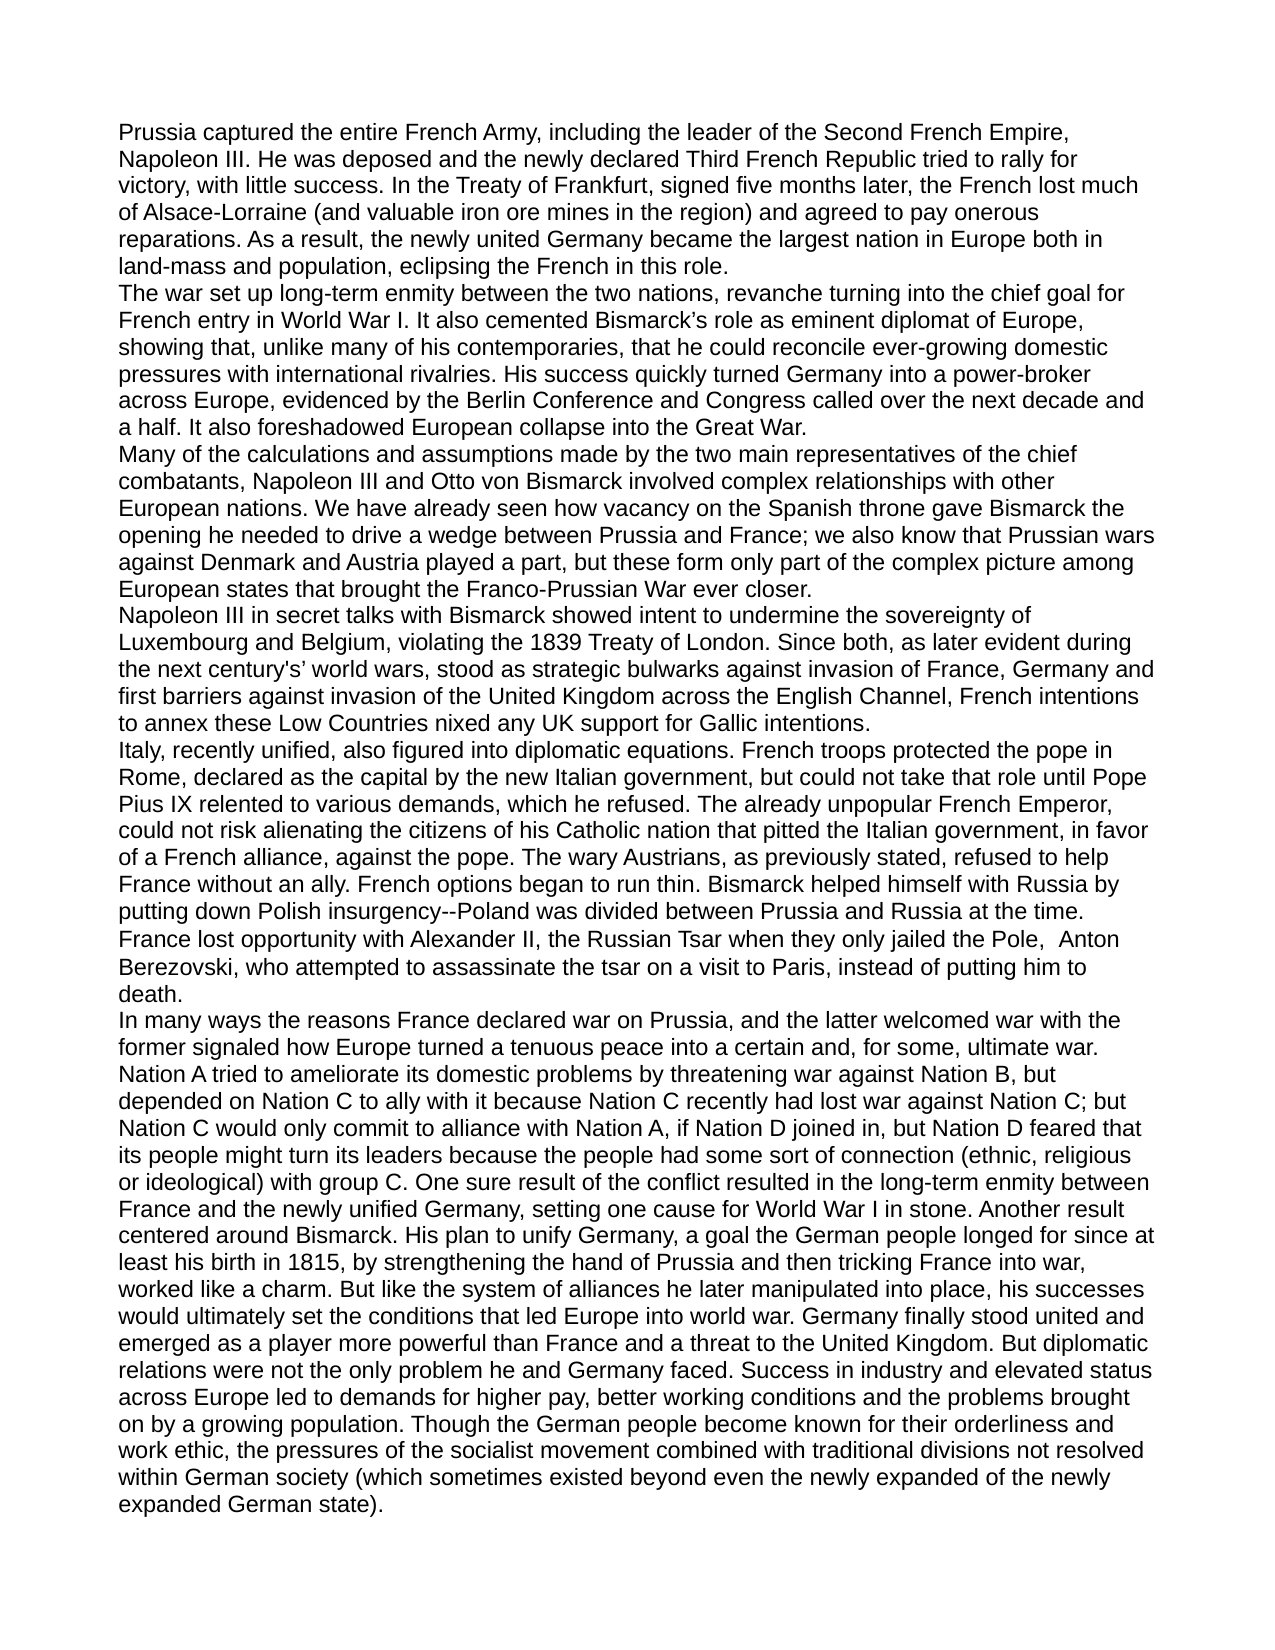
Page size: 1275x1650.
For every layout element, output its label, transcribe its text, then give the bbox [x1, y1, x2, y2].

text Prussia captured the entire French Army, including the leader of the Second French Empire, Napoleon III. He was deposed and the newly declared Third French Republic tried to rally for victory, with little success. In the Treaty of Frankfurt, signed five months later, the French lost much of Alsace-Lorraine (and valuable iron ore mines in the region) and agreed to pay onerous reparations. As a result, the newly united Germany became the largest nation in Europe both in land-mass and population, eclipsing the French in this role. The war set up long-term enmity between the two nations, revanche turning into the chief goal for French entry in World War I. It also cemented Bismarck’s role as eminent diplomat of Europe, showing that, unlike many of his contemporaries, that he could reconcile ever-growing domestic pressures with international rivalries. His success quickly turned Germany into a power-broker across Europe, evidenced by the Berlin Conference and Congress called over the next decade and a half. It also foreshadowed European collapse into the Great War. Many of the calculations and assumptions made by the two main representatives of the chief combatants, Napoleon III and Otto von Bismarck involved complex relationships with other European nations. We have already seen how vacancy on the Spanish throne gave Bismarck the opening he needed to drive a wedge between Prussia and France; we also know that Prussian wars against Denmark and Austria played a part, but these form only part of the complex picture among European states that brought the Franco-Prussian War ever closer. Napoleon III in secret talks with Bismarck showed intent to undermine the sovereignty of Luxembourg and Belgium, violating the 1839 Treaty of London. Since both, as later evident during the next century's’ world wars, stood as strategic bulwarks against invasion of France, Germany and first barriers against invasion of the United Kingdom across the English Channel, French intentions to annex these Low Countries nixed any UK support for Gallic intentions. Italy, recently unified, also figured into diplomatic equations. French troops protected the pope in Rome, declared as the capital by the new Italian government, but could not take that role until Pope Pius IX relented to various demands, which he refused. The already unpopular French Emperor, could not risk alienating the citizens of his Catholic nation that pitted the Italian government, in favor of a French alliance, against the pope. The wary Austrians, as previously stated, refused to help France without an ally. French options began to run thin. Bismarck helped himself with Russia by putting down Polish insurgency--Poland was divided between Prussia and Russia at the time. France lost opportunity with Alexander II, the Russian Tsar when they only jailed the Pole, Anton Berezovski, who attempted to assassinate the tsar on a visit to Paris, instead of putting him to death. In many ways the reasons France declared war on Prussia, and the latter welcomed war with the former signaled how Europe turned a tenuous peace into a certain and, for some, ultimate war. Nation A tried to ameliorate its domestic problems by threatening war against Nation B, but depended on Nation C to ally with it because Nation C recently had lost war against Nation C; but Nation C would only commit to alliance with Nation A, if Nation D joined in, but Nation D feared that its people might turn its leaders because the people had some sort of connection (ethnic, religious or ideological) with group C. One sure result of the conflict resulted in the long-term enmity between France and the newly unified Germany, setting one cause for World War I in stone. Another result centered around Bismarck. His plan to unify Germany, a goal the German people longed for since at least his birth in 1815, by strengthening the hand of Prussia and then tricking France into war, worked like a charm. But like the system of alliances he later manipulated into place, his successes would ultimately set the conditions that led Europe into world war. Germany finally stood united and emerged as a player more powerful than France and a threat to the United Kingdom. But diplomatic relations were not the only problem he and Germany faced. Success in industry and elevated status across Europe led to demands for higher pay, better working conditions and the problems brought on by a growing population. Though the German people become known for their orderliness and work ethic, the pressures of the socialist movement combined with traditional divisions not resolved within German society (which sometimes existed beyond even the newly expanded of the newly expanded German state). [118, 118, 1157, 1517]
